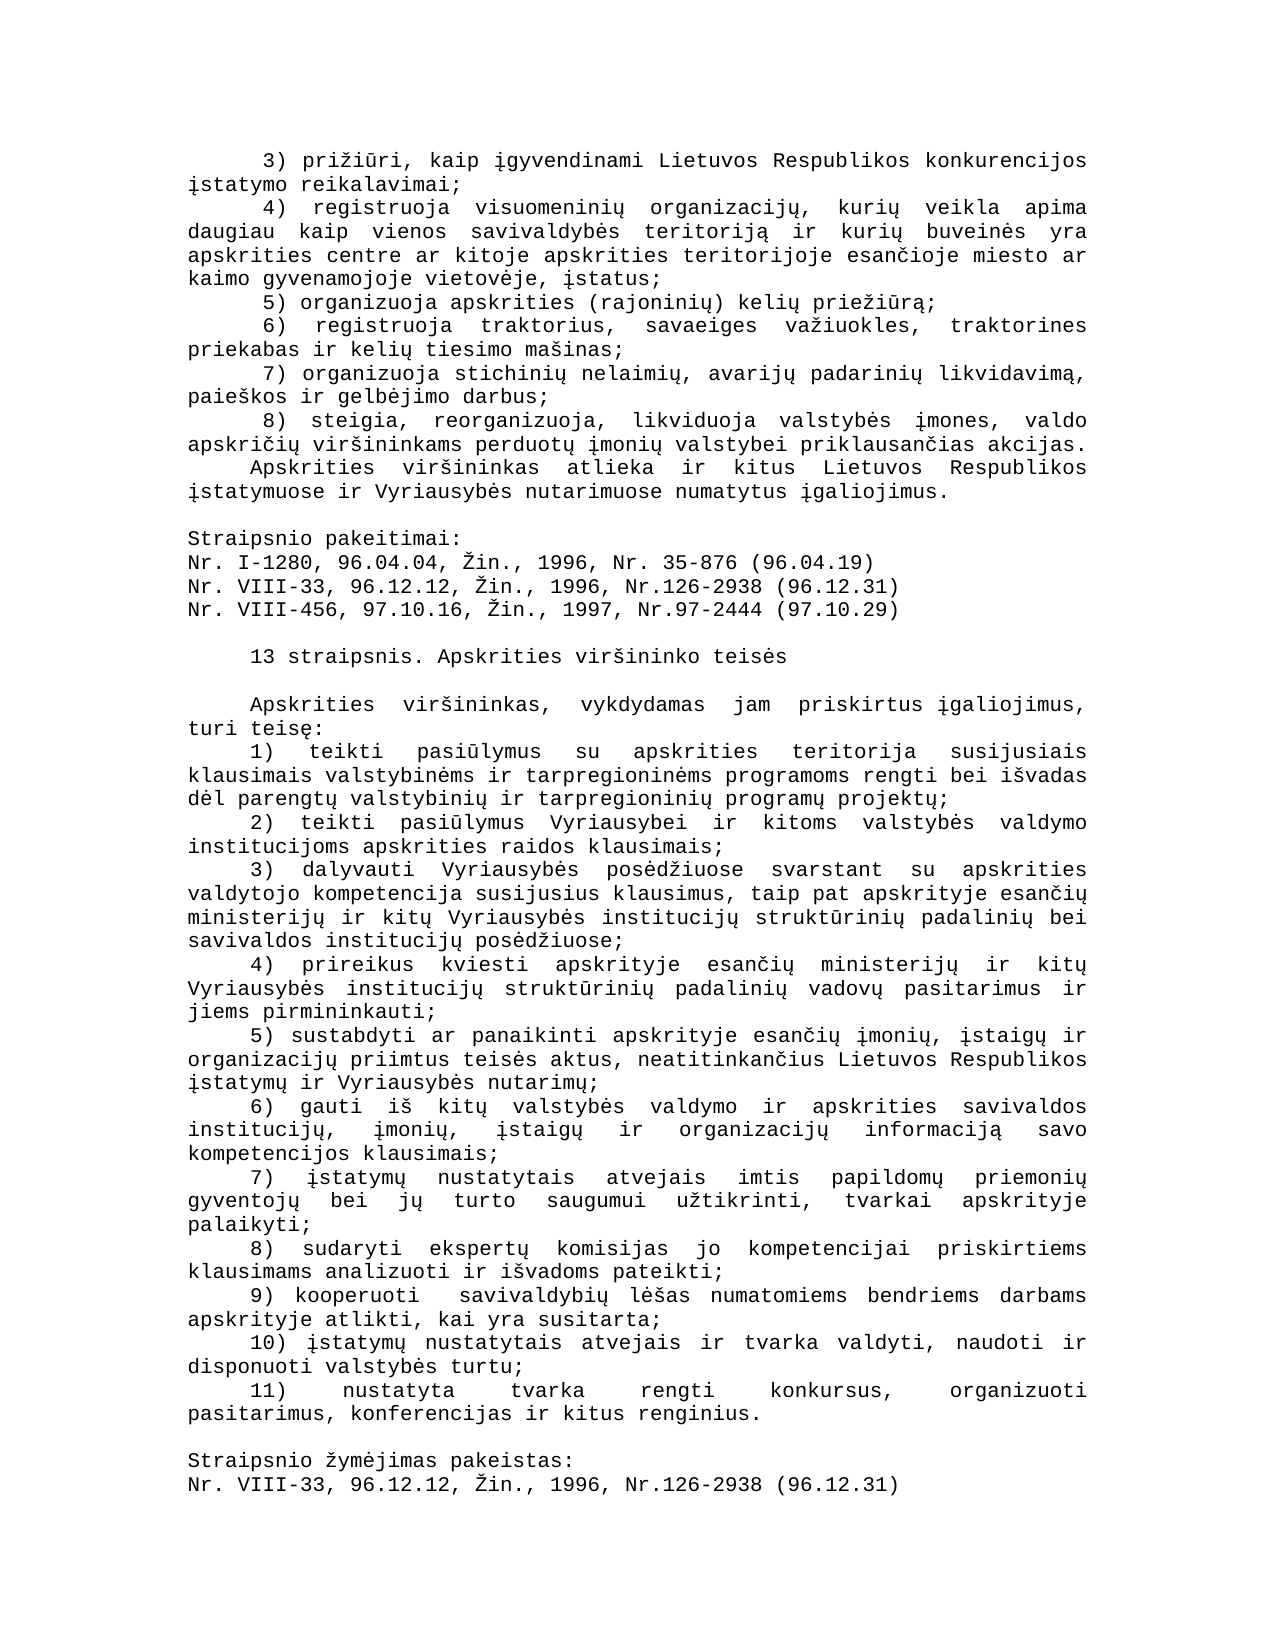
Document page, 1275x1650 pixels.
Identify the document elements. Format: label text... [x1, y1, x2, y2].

text 7) įstatymų nustatytais atvejais imtis papildomų priemonių gyventojų bei jų turto saugumui užtikrinti, tvarkai apskrityje palaikyti; [187, 1167, 1087, 1238]
text 6) registruoja traktorius, savaeiges važiuokles, traktorines priekabas ir kelių tiesimo mašinas; [187, 316, 1087, 363]
text 6) gauti iš kitų valstybės valdymo ir apskrities savivaldos institucijų, įmonių, įstaigų ir organizacijų informaciją savo kompetencijos klausimais; [187, 1096, 1087, 1167]
text 8) sudaryti ekspertų komisijas jo kompetencijai priskirtiems klausimams analizuoti ir išvadoms pateikti; [187, 1238, 1087, 1285]
text 2) teikti pasiūlymus Vyriausybei ir kitoms valstybės valdymo institucijoms apskrities raidos klausimais; [187, 812, 1087, 859]
text 9) kooperuoti savivaldybių lėšas numatomiems bendriems darbams apskrityje atlikti, kai yra susitarta; [187, 1285, 1087, 1332]
text Apskrities viršininkas, vykdydamas jam priskirtus įgaliojimus, turi teisę: [187, 694, 1087, 741]
text 13 straipsnis. Apskrities viršininko teisės [187, 647, 1087, 670]
text Straipsnio žymėjimas pakeistas: [187, 1451, 1087, 1474]
text Nr. VIII-456, 97.10.16, Žin., 1997, Nr.97-2444 (97.10.29) [187, 599, 1087, 623]
text Nr. VIII-33, 96.12.12, Žin., 1996, Nr.126-2938 (96.12.31) [187, 1474, 1087, 1498]
text Nr. VIII-33, 96.12.12, Žin., 1996, Nr.126-2938 (96.12.31) [187, 576, 1087, 599]
text 5) organizuoja apskrities (rajoninių) kelių priežiūrą; [187, 292, 1087, 316]
text 4) prireikus kviesti apskrityje esančių ministerijų ir kitų Vyriausybės institucijų struktūrinių padalinių vadovų pasitarimus ir jiems pirmininkauti; [187, 954, 1087, 1025]
text 3) dalyvauti Vyriausybės posėdžiuose svarstant su apskrities valdytojo kompetencija susijusius klausimus, taip pat apskrityje esančių ministerijų ir kitų Vyriausybės institucijų struktūrinių padalinių bei savivaldos institucijų posėdžiuose; [187, 859, 1087, 954]
text 3) prižiūri, kaip įgyvendinami Lietuvos Respublikos konkurencijos įstatymo reikalavimai; [187, 150, 1087, 197]
text 10) įstatymų nustatytais atvejais ir tvarka valdyti, naudoti ir disponuoti valstybės turtu; [187, 1332, 1087, 1379]
text Apskrities viršininkas atlieka ir kitus Lietuvos Respublikos įstatymuose ir Vyriausybės nutarimuose numatytus įgaliojimus. [187, 457, 1087, 505]
text 5) sustabdyti ar panaikinti apskrityje esančių įmonių, įstaigų ir organizacijų priimtus teisės aktus, neatitinkančius Lietuvos Respublikos įstatymų ir Vyriausybės nutarimų; [187, 1025, 1087, 1096]
text 1) teikti pasiūlymus su apskrities teritorija susijusiais klausimais valstybinėms ir tarpregioninėms programoms rengti bei išvadas dėl parengtų valstybinių ir tarpregioninių programų projektų; [187, 741, 1087, 812]
text 8) steigia, reorganizuoja, likviduoja valstybės įmones, valdo apskričių viršininkams perduotų įmonių valstybei priklausančias akcijas. [187, 410, 1087, 457]
text Straipsnio pakeitimai: [187, 528, 1087, 552]
text 4) registruoja visuomeninių organizacijų, kurių veikla apima daugiau kaip vienos savivaldybės teritoriją ir kurių buveinės yra apskrities centre ar kitoje apskrities teritorijoje esančioje miesto ar kaimo gyvenamojoje vietovėje, įstatus; [187, 197, 1087, 292]
text 7) organizuoja stichinių nelaimių, avarijų padarinių likvidavimą, paieškos ir gelbėjimo darbus; [187, 363, 1087, 410]
text Nr. I-1280, 96.04.04, Žin., 1996, Nr. 35-876 (96.04.19) [187, 552, 1087, 576]
text 11) nustatyta tvarka rengti konkursus, organizuoti pasitarimus, konferencijas ir kitus renginius. [187, 1379, 1087, 1427]
